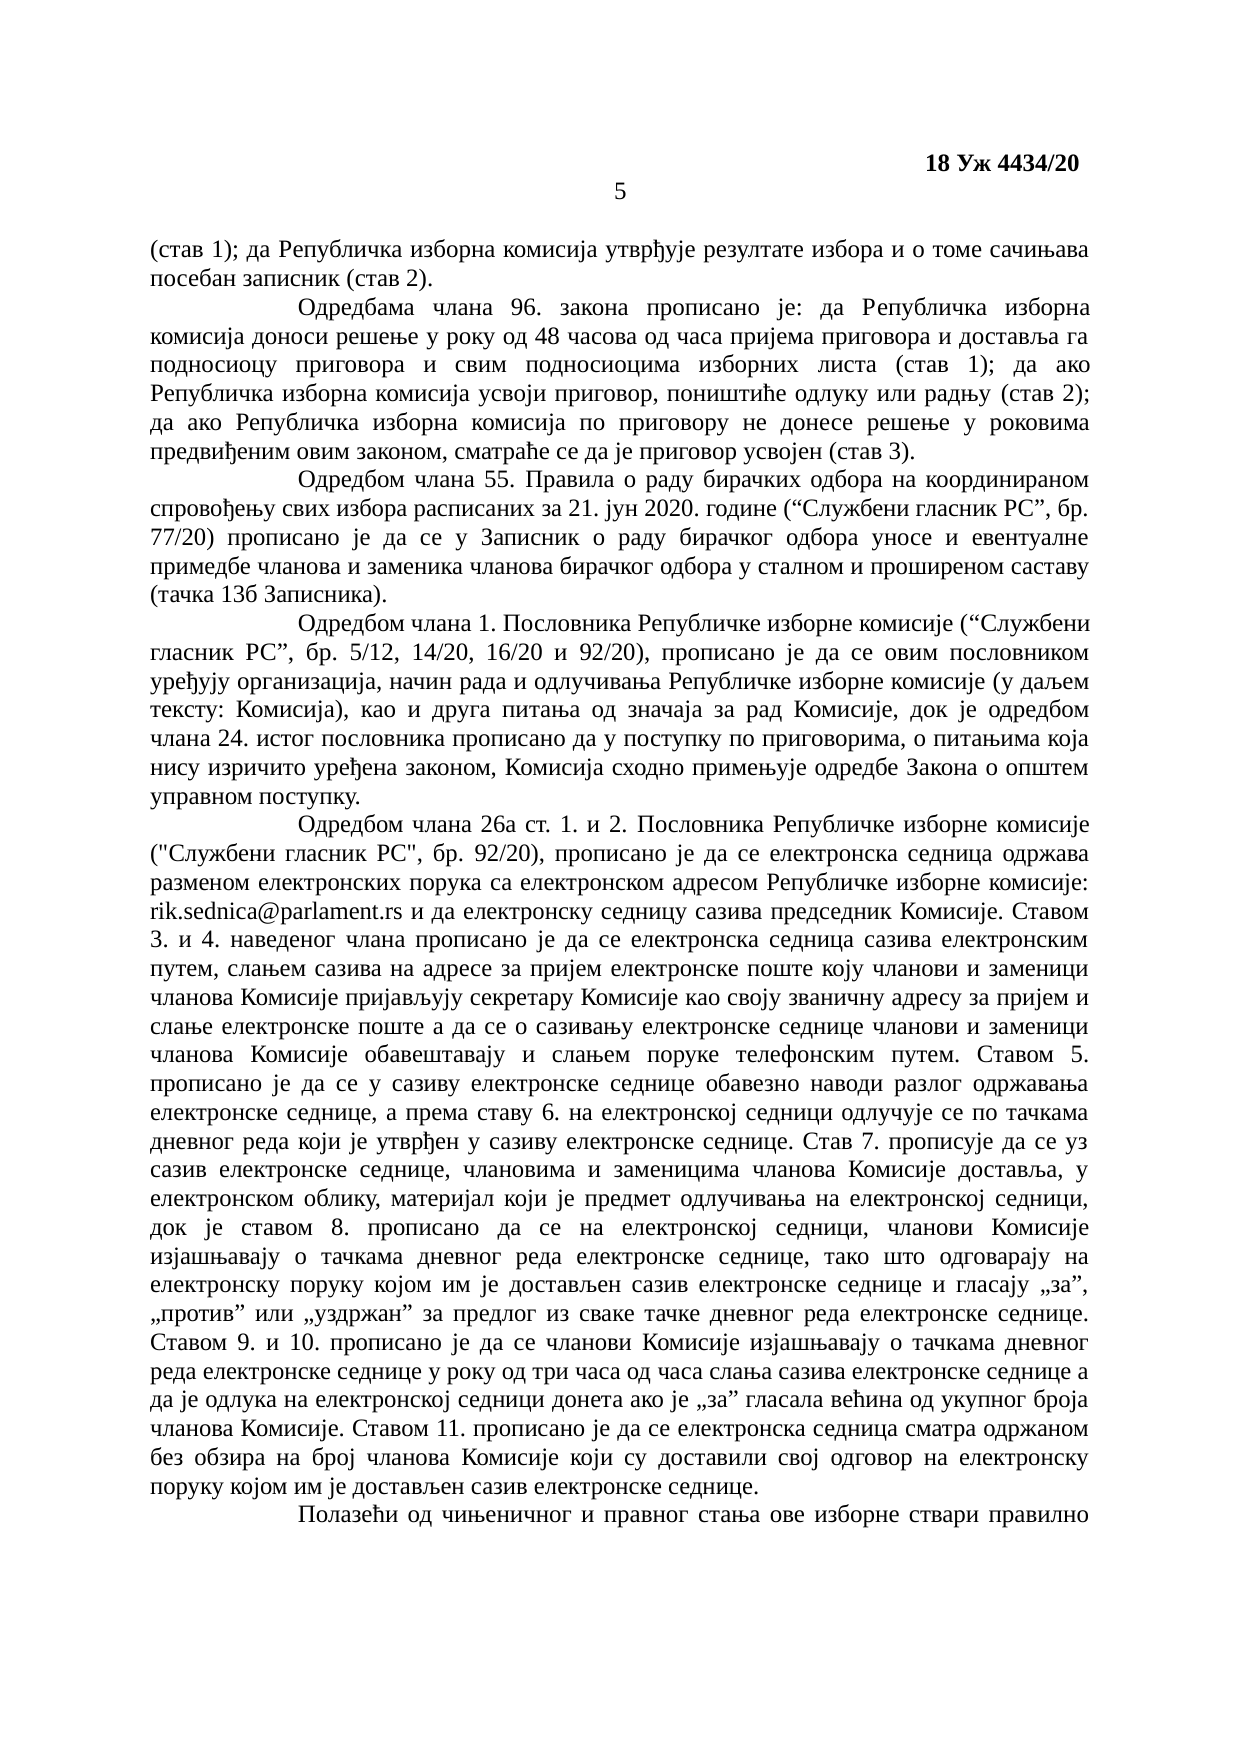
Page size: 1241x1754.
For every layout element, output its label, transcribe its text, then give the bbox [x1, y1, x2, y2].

text (став 1); да Републичка изборна комисија утврђује резултате избора и о томе сачињава посебан записник (став 2). [150, 234, 1090, 292]
text Одредбама члана 96. закона прописано је: да Републичка изборна комисија доноси решење у року од 48 часова од часа пријема приговора и доставља га подносиоцу приговора и свим подносиоцима изборних листа (став 1); да ако Републичка изборна комисија усвоји приговор, поништиће одлуку или радњу (став 2); да ако Републичка изборна комисија по приговору не донесе решење у роковима предвиђеним овим законом, сматраће се да је приговор усвојен (став 3). [150, 292, 1090, 464]
text Полазећи од чињеничног и правног стања ове изборне ствари правилно [150, 1499, 1090, 1528]
text Одредбом члана 1. Пословника Републичке изборне комисије (“Службени гласник РС”, бр. 5/12, 14/20, 16/20 и 92/20), прописано је да се овим пословником уређују организација, начин рада и одлучивања Републичке изборне комисије (у даљем тексту: Комисија), као и друга питања од значаја за рад Комисије, док је одредбом члана 24. истог пословника прописано да у поступку по приговорима, о питањима која нису изричито уређена законом, Комисија сходно примењује одредбе Закона о општем управном поступку. [150, 608, 1090, 809]
text Одредбом члана 55. Правила о раду бирачких одбора на координираном спровођењу свих избора расписаних за 21. јун 2020. године (“Службени гласник РС”, бр. 77/20) прописано је да се у Записник о раду бирачког одбора уносе и евентуалне примедбе чланова и заменика чланова бирачког одбора у сталном и проширеном саставу (тачка 13б Записника). [150, 464, 1090, 608]
text Одредбом члана 26а ст. 1. и 2. Пословника Републичке изборне комисије ("Службени гласник РС", бр. 92/20), прописано је да се електронска седница одржава разменом електронских порука са електронском адресом Републичке изборне комисије: rik.sednica@parlament.rs и да електронску седницу сазива председник Комисије. Ставом 3. и 4. наведеног члана прописано је да се електронска седница сазива електронским путем, слањем сазива на адресе за пријем електронске поште коју чланови и заменици чланова Комисије пријављују секретару Комисије као своју званичну адресу за пријем и слање електронске поште а да се о сазивању електронске седнице чланови и заменици чланова Комисије обавештавају и слањем поруке телефонским путем. Ставом 5. прописано је да се у сазиву електронске седнице обавезно наводи разлог одржавања електронске седнице, а према ставу 6. на електронској седници одлучује се по тачкама дневног реда који је утврђен у сазиву електронске седнице. Став 7. прописује да се уз сазив електронске седнице, члановима и заменицима чланова Комисије доставља, у електронском облику, материјал који је предмет одлучивања на електронској седници, док је ставом 8. прописано да се на електронској седници, чланови Комисије изјашњавају о тачкама дневног реда електронске седнице, тако што одговарају на електронску поруку којом им је достављен сазив електронске седнице и гласају „за”, „против” или „уздржан” за предлог из сваке тачке дневног реда електронске седнице. Ставом 9. и 10. прописано је да се чланови Комисије изјашњавају о тачкама дневног реда електронске седнице у року од три часа од часа слања сазива електронске седнице а да је одлука на електронској седници донета ако је „за” гласала већина од укупног броја чланова Комисије. Ставом 11. прописано је да се електронска седница сматра одржаном без обзира на број чланова Комисије који су доставили свој одговор на електронску поруку којом им је достављен сазив електронске седнице. [150, 809, 1090, 1499]
